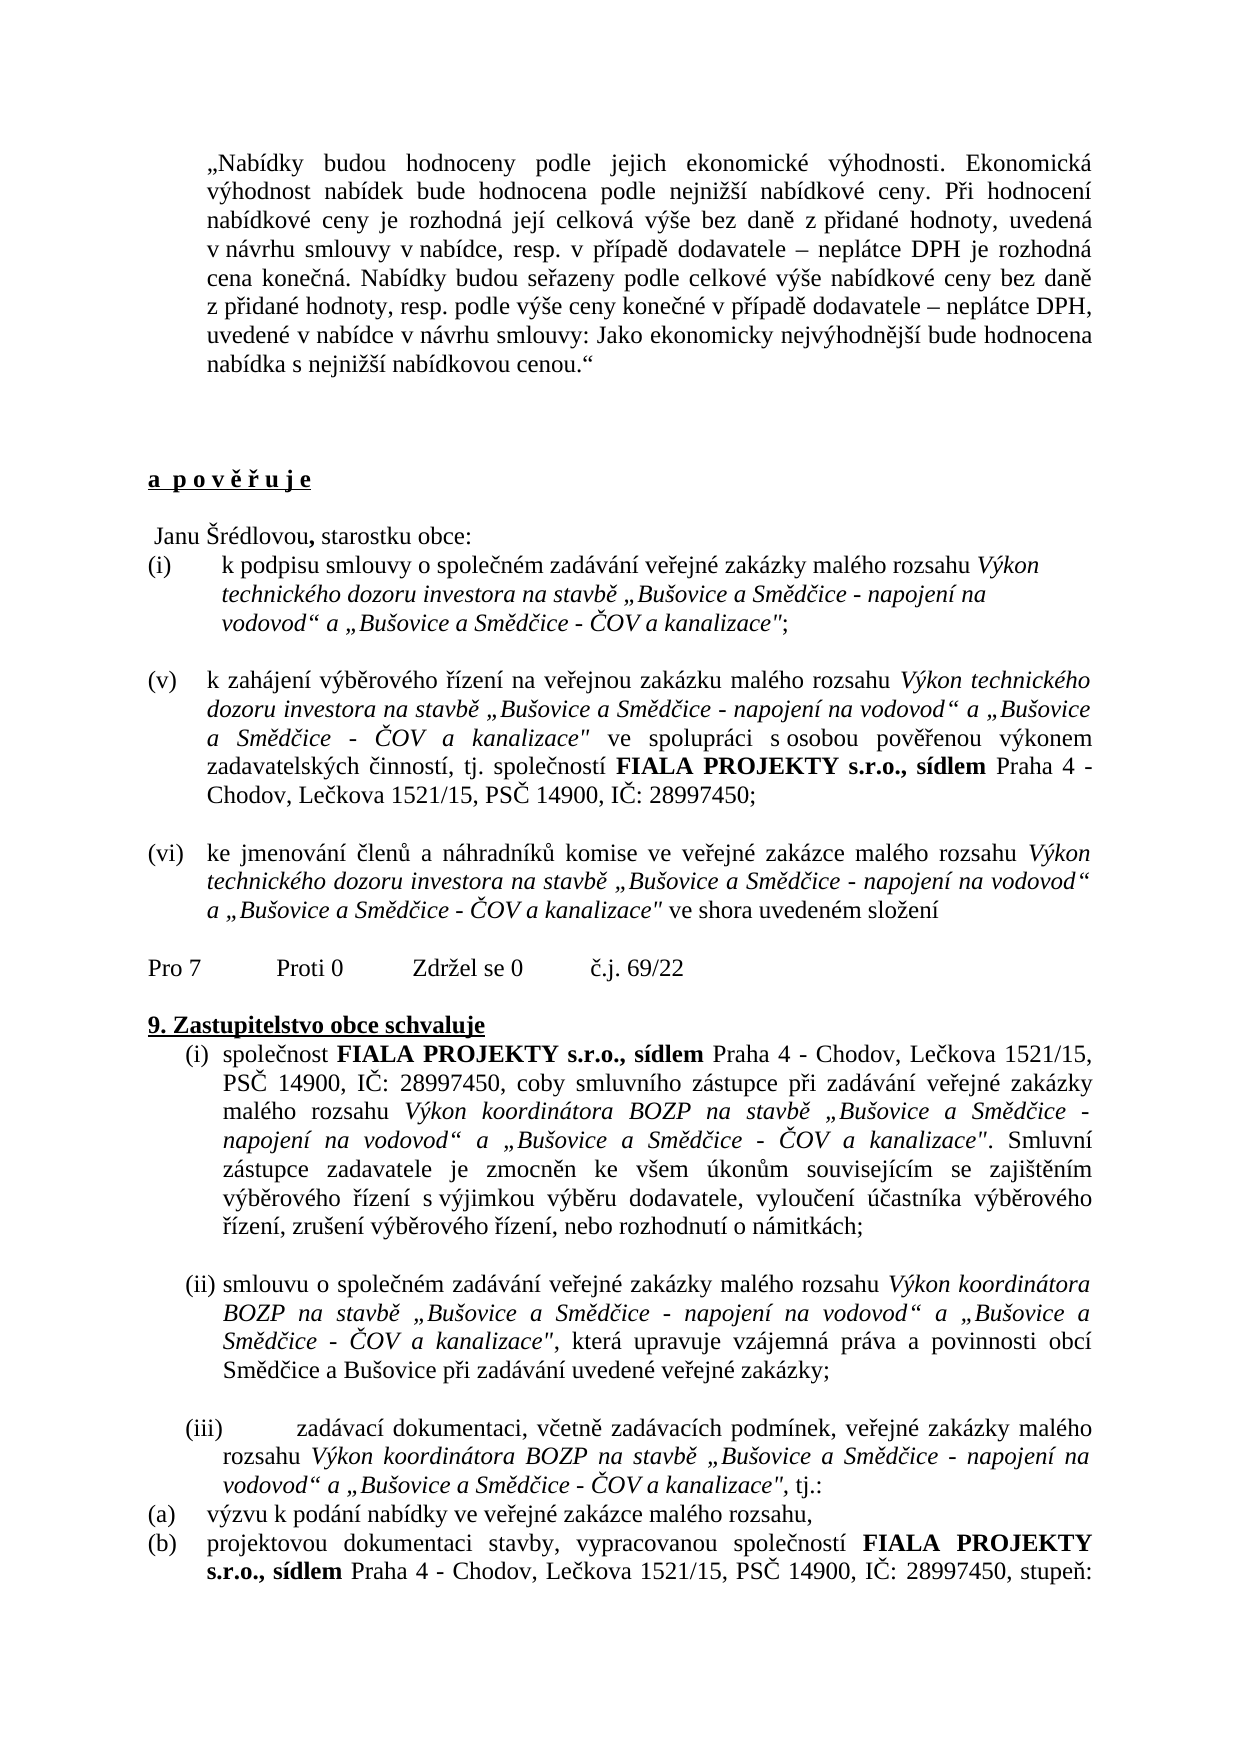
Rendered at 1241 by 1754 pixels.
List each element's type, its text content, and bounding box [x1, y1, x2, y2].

text (i) k podpisu smlouvy o společném zadávání veřejné zakázky malého rozsahu Výkon technického dozoru investora na stavbě „Bušovice a Smědčice - napojení na vodovod“ a „Bušovice a Smědčice - ČOV a kanalizace"; [148, 550, 1093, 636]
text „Nabídky budou hodnoceny podle jejich ekonomické výhodnosti. Ekonomická výhodnost nabídek bude hodnocena podle nejnižší nabídkové ceny. Při hodnocení nabídkové ceny je rozhodná její celková výše bez daně z přidané hodnoty, uvedená v návrhu smlouvy v nabídce, resp. v případě dodavatele – neplátce DPH je rozhodná cena konečná. Nabídky budou seřazeny podle celkové výše nabídkové ceny bez daně z přidané hodnoty, resp. podle výše ceny konečné v případě dodavatele – neplátce DPH, uvedené v nabídce v návrhu smlouvy: Jako ekonomicky nejvýhodnější bude hodnocena nabídka s nejnižší nabídkovou cenou.“ [207, 148, 1093, 378]
text 9. Zastupitelstvo obce schvaluje [148, 1010, 1093, 1039]
list projektovou dokumentaci stavby, vypracovanou společností FIALA PROJEKTY s.r.o., sídlem Praha 4 - Chodov, Lečkova 1521/15, PSČ 14900, IČ: 28997450, stupeň: [148, 1528, 1093, 1585]
list ke jmenování členů a náhradníků komise ve veřejné zakázce malého rozsahu Výkon technického dozoru investora na stavbě „Bušovice a Smědčice - napojení na vodovod“ a „Bušovice a Smědčice - ČOV a kanalizace" ve shora uvedeném složení [148, 838, 1093, 924]
text Janu Šrédlovou, starostku obce: [148, 521, 1093, 550]
text Pro 7 Proti 0 Zdržel se 0 č.j. 69/22 [148, 953, 1093, 981]
list společnost FIALA PROJEKTY s.r.o., sídlem Praha 4 - Chodov, Lečkova 1521/15, PSČ 14900, IČ: 28997450, coby smluvního zástupce při zadávání veřejné zakázky malého rozsahu Výkon koordinátora BOZP na stavbě „Bušovice a Smědčice - napojení na vodovod“ a „Bušovice a Smědčice - ČOV a kanalizace". Smluvní zástupce zadavatele je zmocněn ke všem úkonům souvisejícím se zajištěním výběrového řízení s výjimkou výběru dodavatele, vyloučení účastníka výběrového řízení, zrušení výběrového řízení, nebo rozhodnutí o námitkách; [185, 1039, 1093, 1240]
list zadávací dokumentaci, včetně zadávacích podmínek, veřejné zakázky malého rozsahu Výkon koordinátora BOZP na stavbě „Bušovice a Smědčice - napojení na vodovod“ a „Bušovice a Smědčice - ČOV a kanalizace", tj.: [185, 1413, 1093, 1499]
list k zahájení výběrového řízení na veřejnou zakázku malého rozsahu Výkon technického dozoru investora na stavbě „Bušovice a Smědčice - napojení na vodovod“ a „Bušovice a Smědčice - ČOV a kanalizace" ve spolupráci s osobou pověřenou výkonem zadavatelských činností, tj. společností FIALA PROJEKTY s.r.o., sídlem Praha 4 - Chodov, Lečkova 1521/15, PSČ 14900, IČ: 28997450; [148, 665, 1093, 809]
list smlouvu o společném zadávání veřejné zakázky malého rozsahu Výkon koordinátora BOZP na stavbě „Bušovice a Smědčice - napojení na vodovod“ a „Bušovice a Smědčice - ČOV a kanalizace", která upravuje vzájemná práva a povinnosti obcí Smědčice a Bušovice při zadávání uvedené veřejné zakázky; [185, 1269, 1093, 1384]
list výzvu k podání nabídky ve veřejné zakázce malého rozsahu, [148, 1499, 1093, 1528]
text a p o v ě ř u j e [148, 464, 1093, 493]
